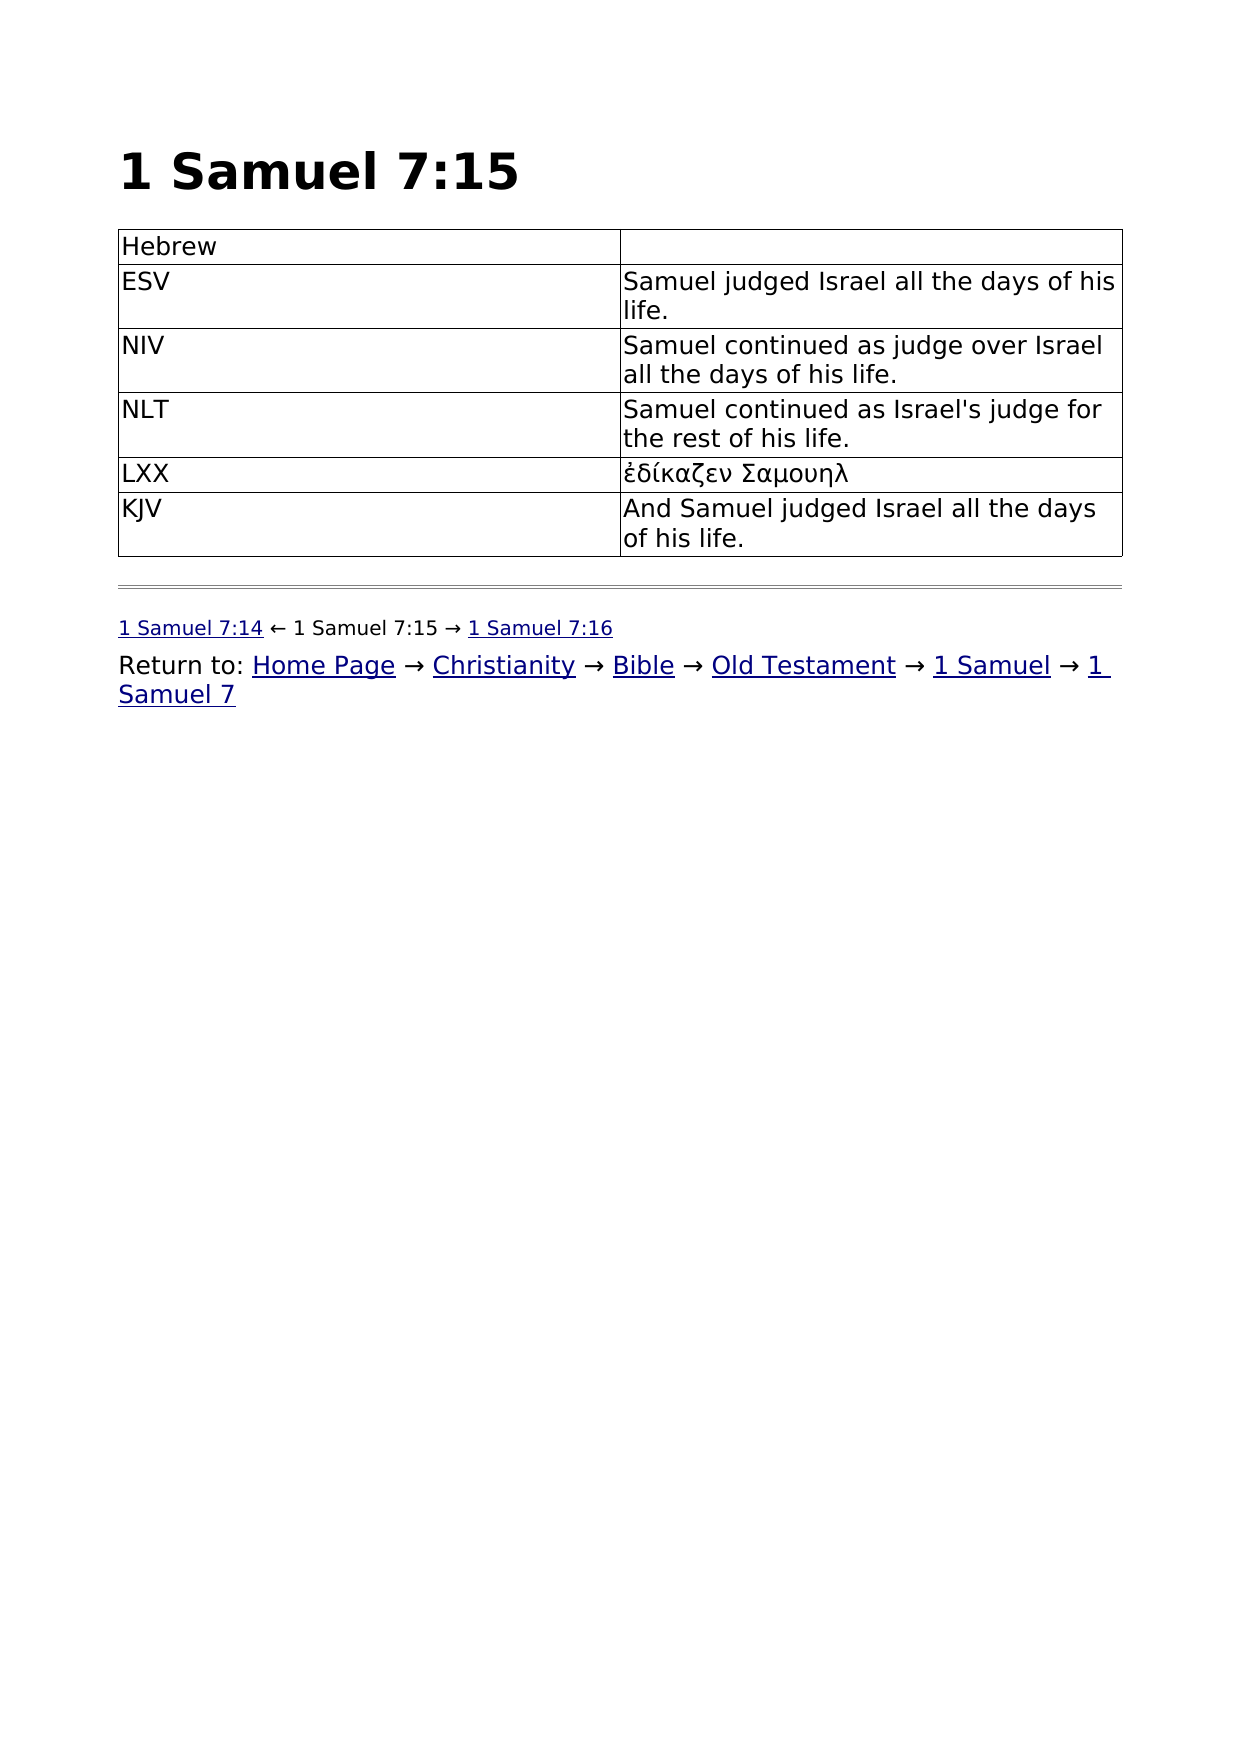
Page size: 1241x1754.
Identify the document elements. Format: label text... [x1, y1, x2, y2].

table_cell LXX [119, 458, 620, 492]
table_cell ESV [119, 265, 620, 328]
table_cell Samuel continued as judge over Israel all the days of his life. [621, 329, 1122, 392]
table_cell NIV [119, 329, 620, 392]
text 1 Samuel 7:14 ← 1 Samuel 7:15 → 1 Samuel 7:16 [118, 617, 1122, 651]
table_cell Samuel continued as Israel's judge for the rest of his life. [621, 393, 1122, 457]
table_cell Samuel judged Israel all the days of his life. [621, 265, 1122, 328]
table_cell And Samuel judged Israel all the days of his life. [621, 493, 1122, 556]
table_cell NLT [119, 393, 620, 457]
table_cell KJV [119, 493, 620, 556]
text Return to: Home Page → Christianity → Bible → Old Testament → 1 Samuel → 1 Samuel 7 [118, 651, 1122, 709]
table_header [621, 230, 1122, 264]
subtitle 1 Samuel 7:15 [118, 143, 1122, 201]
table_header Hebrew [119, 230, 620, 264]
table_cell ἐδίκαζεν Σαμουηλ [621, 458, 1122, 492]
